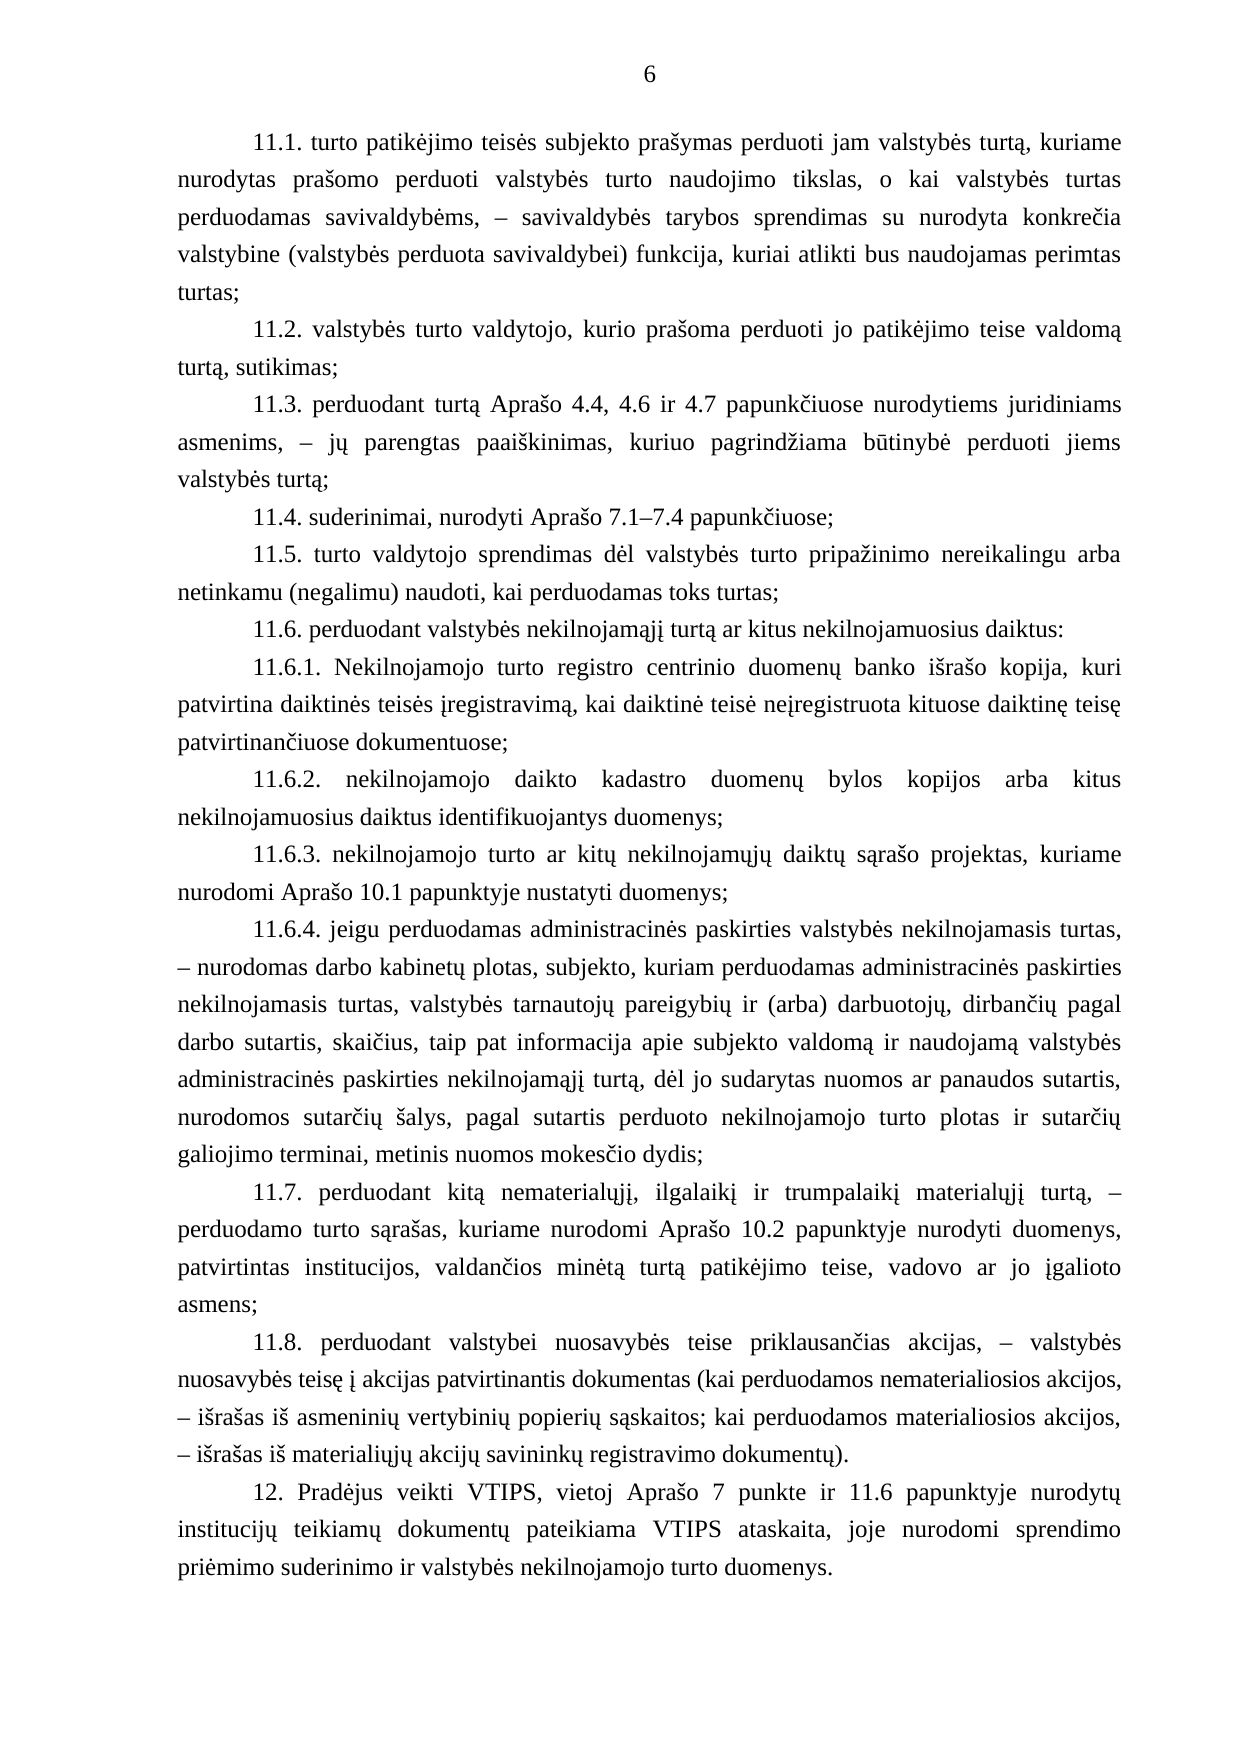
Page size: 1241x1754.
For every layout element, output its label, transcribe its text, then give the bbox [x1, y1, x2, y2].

text 11.3. perduodant turtą Aprašo 4.4, 4.6 ir 4.7 papunkčiuose nurodytiems juridiniams asmenims, – jų parengtas paaiškinimas, kuriuo pagrindžiama būtinybė perduoti jiems valstybės turtą; [177, 381, 1122, 493]
text 11.1. turto patikėjimo teisės subjekto prašymas perduoti jam valstybės turtą, kuriame nurodytas prašomo perduoti valstybės turto naudojimo tikslas, o kai valstybės turtas perduodamas savivaldybėms, – savivaldybės tarybos sprendimas su nurodyta konkrečia valstybine (valstybės perduota savivaldybei) funkcija, kuriai atlikti bus naudojamas perimtas turtas; [177, 118, 1122, 306]
text 11.8. perduodant valstybei nuosavybės teise priklausančias akcijas, – valstybės nuosavybės teisę į akcijas patvirtinantis dokumentas (kai perduodamos nematerialiosios akcijos, – išrašas iš asmeninių vertybinių popierių sąskaitos; kai perduodamos materialiosios akcijos, – išrašas iš materialiųjų akcijų savininkų registravimo dokumentų). [177, 1318, 1122, 1468]
text 11.5. turto valdytojo sprendimas dėl valstybės turto pripažinimo nereikalingu arba netinkamu (negalimu) naudoti, kai perduodamas toks turtas; [177, 531, 1122, 606]
text 11.2. valstybės turto valdytojo, kurio prašoma perduoti jo patikėjimo teise valdomą turtą, sutikimas; [177, 306, 1122, 381]
text 11.6.4. jeigu perduodamas administracinės paskirties valstybės nekilnojamasis turtas, – nurodomas darbo kabinetų plotas, subjekto, kuriam perduodamas administracinės paskirties nekilnojamasis turtas, valstybės tarnautojų pareigybių ir (arba) darbuotojų, dirbančių pagal darbo sutartis, skaičius, taip pat informacija apie subjekto valdomą ir naudojamą valstybės administracinės paskirties nekilnojamąjį turtą, dėl jo sudarytas nuomos ar panaudos sutartis, nurodomos sutarčių šalys, pagal sutartis perduoto nekilnojamojo turto plotas ir sutarčių galiojimo terminai, metinis nuomos mokesčio dydis; [177, 906, 1122, 1168]
text 11.6.2. nekilnojamojo daikto kadastro duomenų bylos kopijos arba kitus nekilnojamuosius daiktus identifikuojantys duomenys; [177, 756, 1122, 831]
text 11.7. perduodant kitą nematerialųjį, ilgalaikį ir trumpalaikį materialųjį turtą, – perduodamo turto sąrašas, kuriame nurodomi Aprašo 10.2 papunktyje nurodyti duomenys, patvirtintas institucijos, valdančios minėtą turtą patikėjimo teise, vadovo ar jo įgalioto asmens; [177, 1168, 1122, 1318]
text 11.6. perduodant valstybės nekilnojamąjį turtą ar kitus nekilnojamuosius daiktus: [177, 606, 1122, 643]
text 12. Pradėjus veikti VTIPS, vietoj Aprašo 7 punkte ir 11.6 papunktyje nurodytų institucijų teikiamų dokumentų pateikiama VTIPS ataskaita, joje nurodomi sprendimo priėmimo suderinimo ir valstybės nekilnojamojo turto duomenys. [177, 1468, 1122, 1581]
text 11.6.3. nekilnojamojo turto ar kitų nekilnojamųjų daiktų sąrašo projektas, kuriame nurodomi Aprašo 10.1 papunktyje nustatyti duomenys; [177, 831, 1122, 906]
text 11.6.1. Nekilnojamojo turto registro centrinio duomenų banko išrašo kopija, kuri patvirtina daiktinės teisės įregistravimą, kai daiktinė teisė neįregistruota kituose daiktinę teisę patvirtinančiuose dokumentuose; [177, 643, 1122, 756]
text 11.4. suderinimai, nurodyti Aprašo 7.1–7.4 papunkčiuose; [177, 493, 1122, 531]
